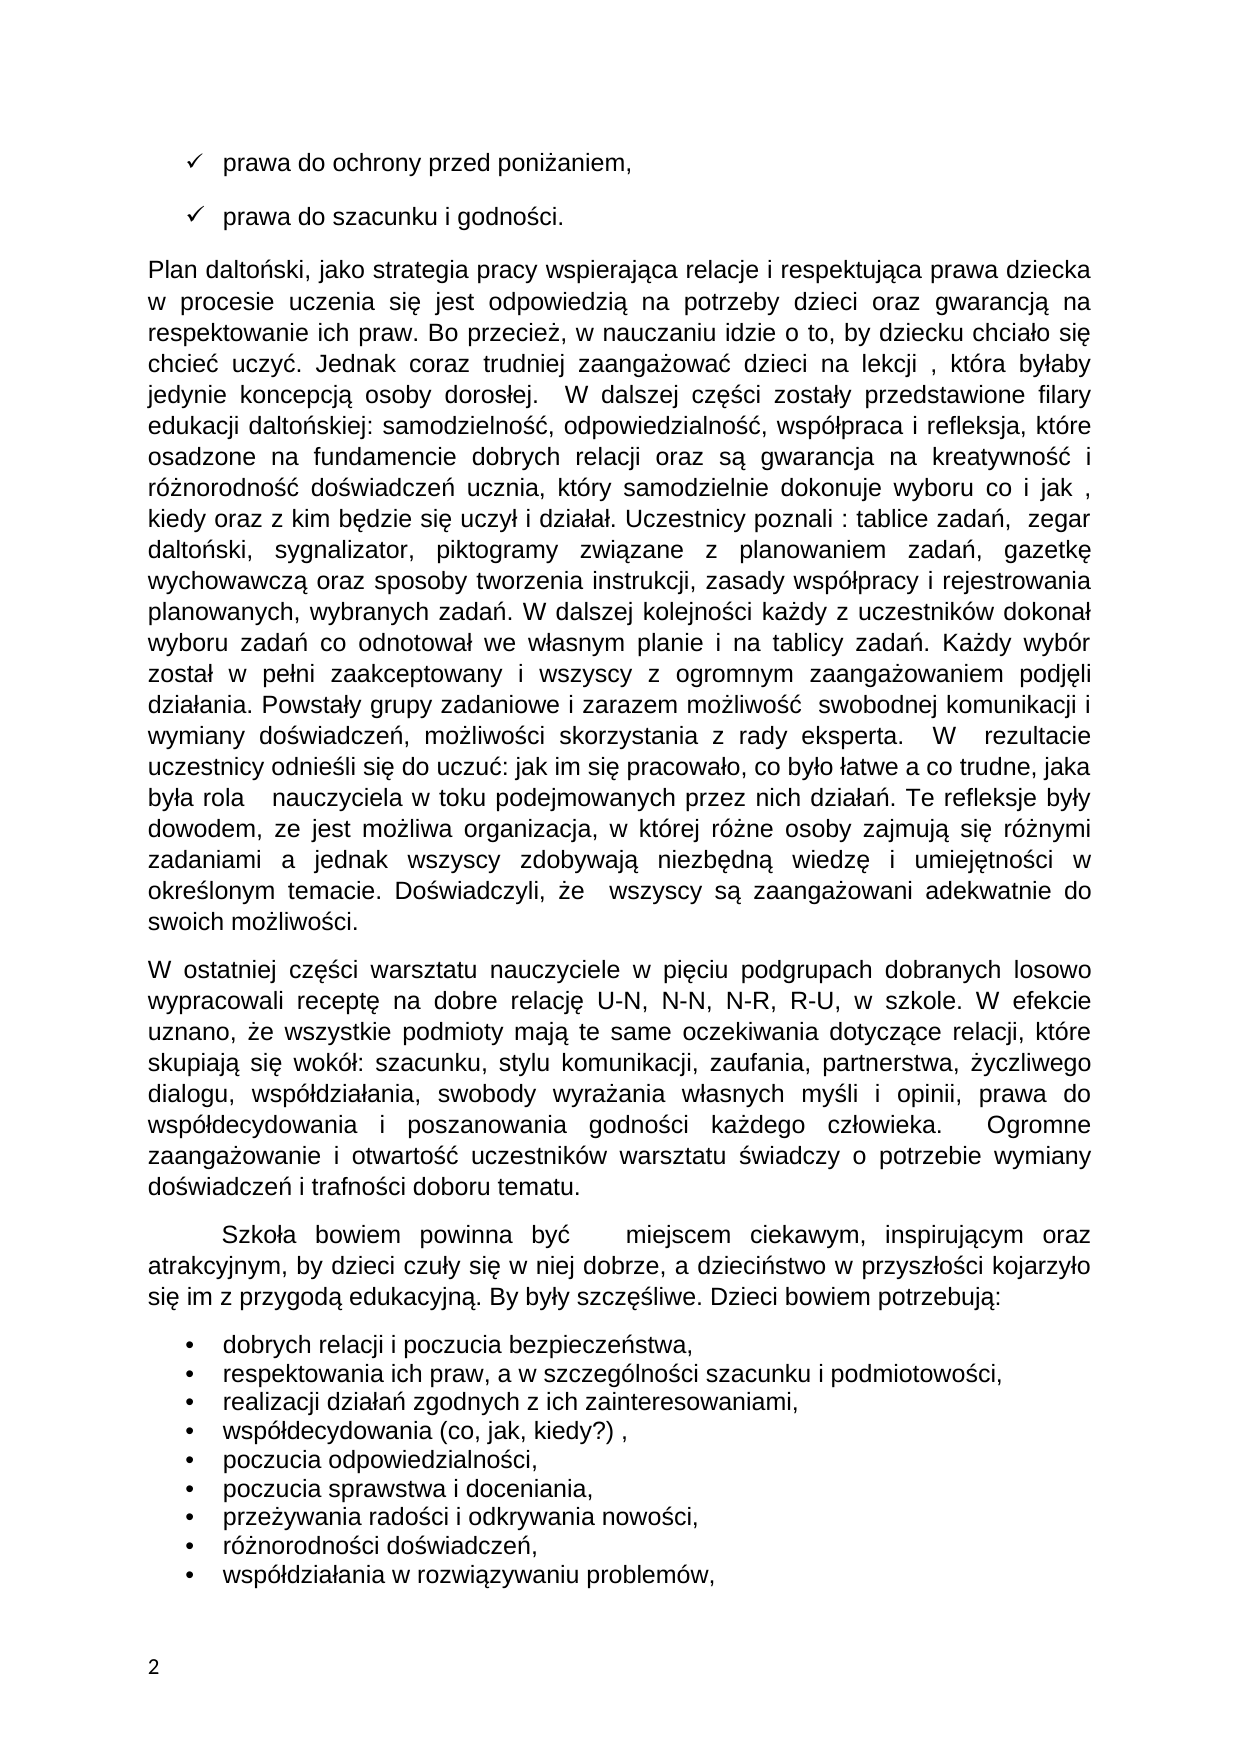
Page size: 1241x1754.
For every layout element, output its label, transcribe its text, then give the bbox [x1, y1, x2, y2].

list respektowania ich praw, a w szczególności szacunku i podmiotowości, [185, 1358, 1093, 1387]
list poczucia sprawstwa i doceniania, [185, 1473, 1093, 1502]
text Plan daltoński, jako strategia pracy wspierająca relacje i respektująca prawa dziecka w procesie uczenia się jest odpowiedzią na potrzeby dzieci oraz gwarancją na respektowanie ich praw. Bo przecież, w nauczaniu idzie o to, by dziecku chciało się chcieć uczyć. Jednak coraz trudniej zaangażować dzieci na lekcji , która byłaby jedynie koncepcją osoby dorosłej. W dalszej części zostały przedstawione filary edukacji daltońskiej: samodzielność, odpowiedzialność, współpraca i refleksja, które osadzone na fundamencie dobrych relacji oraz są gwarancja na kreatywność i różnorodność doświadczeń ucznia, który samodzielnie dokonuje wyboru co i jak , kiedy oraz z kim będzie się uczył i działał. Uczestnicy poznali : tablice zadań, zegar daltoński, sygnalizator, piktogramy związane z planowaniem zadań, gazetkę wychowawczą oraz sposoby tworzenia instrukcji, zasady współpracy i rejestrowania planowanych, wybranych zadań. W dalszej kolejności każdy z uczestników dokonał wyboru zadań co odnotował we własnym planie i na tablicy zadań. Każdy wybór został w pełni zaakceptowany i wszyscy z ogromnym zaangażowaniem podjęli działania. Powstały grupy zadaniowe i zarazem możliwość swobodnej komunikacji i wymiany doświadczeń, możliwości skorzystania z rady eksperta. W rezultacie uczestnicy odnieśli się do uczuć: jak im się pracowało, co było łatwe a co trudne, jaka była rola nauczyciela w toku podejmowanych przez nich działań. Te refleksje były dowodem, ze jest możliwa organizacja, w której różne osoby zajmują się różnymi zadaniami a jednak wszyscy zdobywają niezbędną wiedzę i umiejętności w określonym temacie. Doświadczyli, że wszyscy są zaangażowani adekwatnie do swoich możliwości. [148, 255, 1093, 936]
list dobrych relacji i poczucia bezpieczeństwa, [185, 1330, 1093, 1358]
list współdziałania w rozwiązywaniu problemów, [185, 1560, 1093, 1588]
list poczucia odpowiedzialności, [185, 1445, 1093, 1473]
list przeżywania radości i odkrywania nowości, [185, 1502, 1093, 1531]
list współdecydowania (co, jak, kiedy?) , [185, 1416, 1093, 1445]
list prawa do szacunku i godności. [185, 201, 1093, 230]
list prawa do ochrony przed poniżaniem, [185, 148, 1093, 176]
text Szkoła bowiem powinna być miejscem ciekawym, inspirującym oraz atrakcyjnym, by dzieci czuły się w niej dobrze, a dzieciństwo w przyszłości kojarzyło się im z przygodą edukacyjną. By były szczęśliwe. Dzieci bowiem potrzebują: [148, 1220, 1093, 1311]
list różnorodności doświadczeń, [185, 1531, 1093, 1560]
list realizacji działań zgodnych z ich zainteresowaniami, [185, 1387, 1093, 1416]
text W ostatniej części warsztatu nauczyciele w pięciu podgrupach dobranych losowo wypracowali receptę na dobre relację U-N, N-N, N-R, R-U, w szkole. W efekcie uznano, że wszystkie podmioty mają te same oczekiwania dotyczące relacji, które skupiają się wokół: szacunku, stylu komunikacji, zaufania, partnerstwa, życzliwego dialogu, współdziałania, swobody wyrażania własnych myśli i opinii, prawa do współdecydowania i poszanowania godności każdego człowieka. Ogromne zaangażowanie i otwartość uczestników warsztatu świadczy o potrzebie wymiany doświadczeń i trafności doboru tematu. [148, 955, 1093, 1201]
